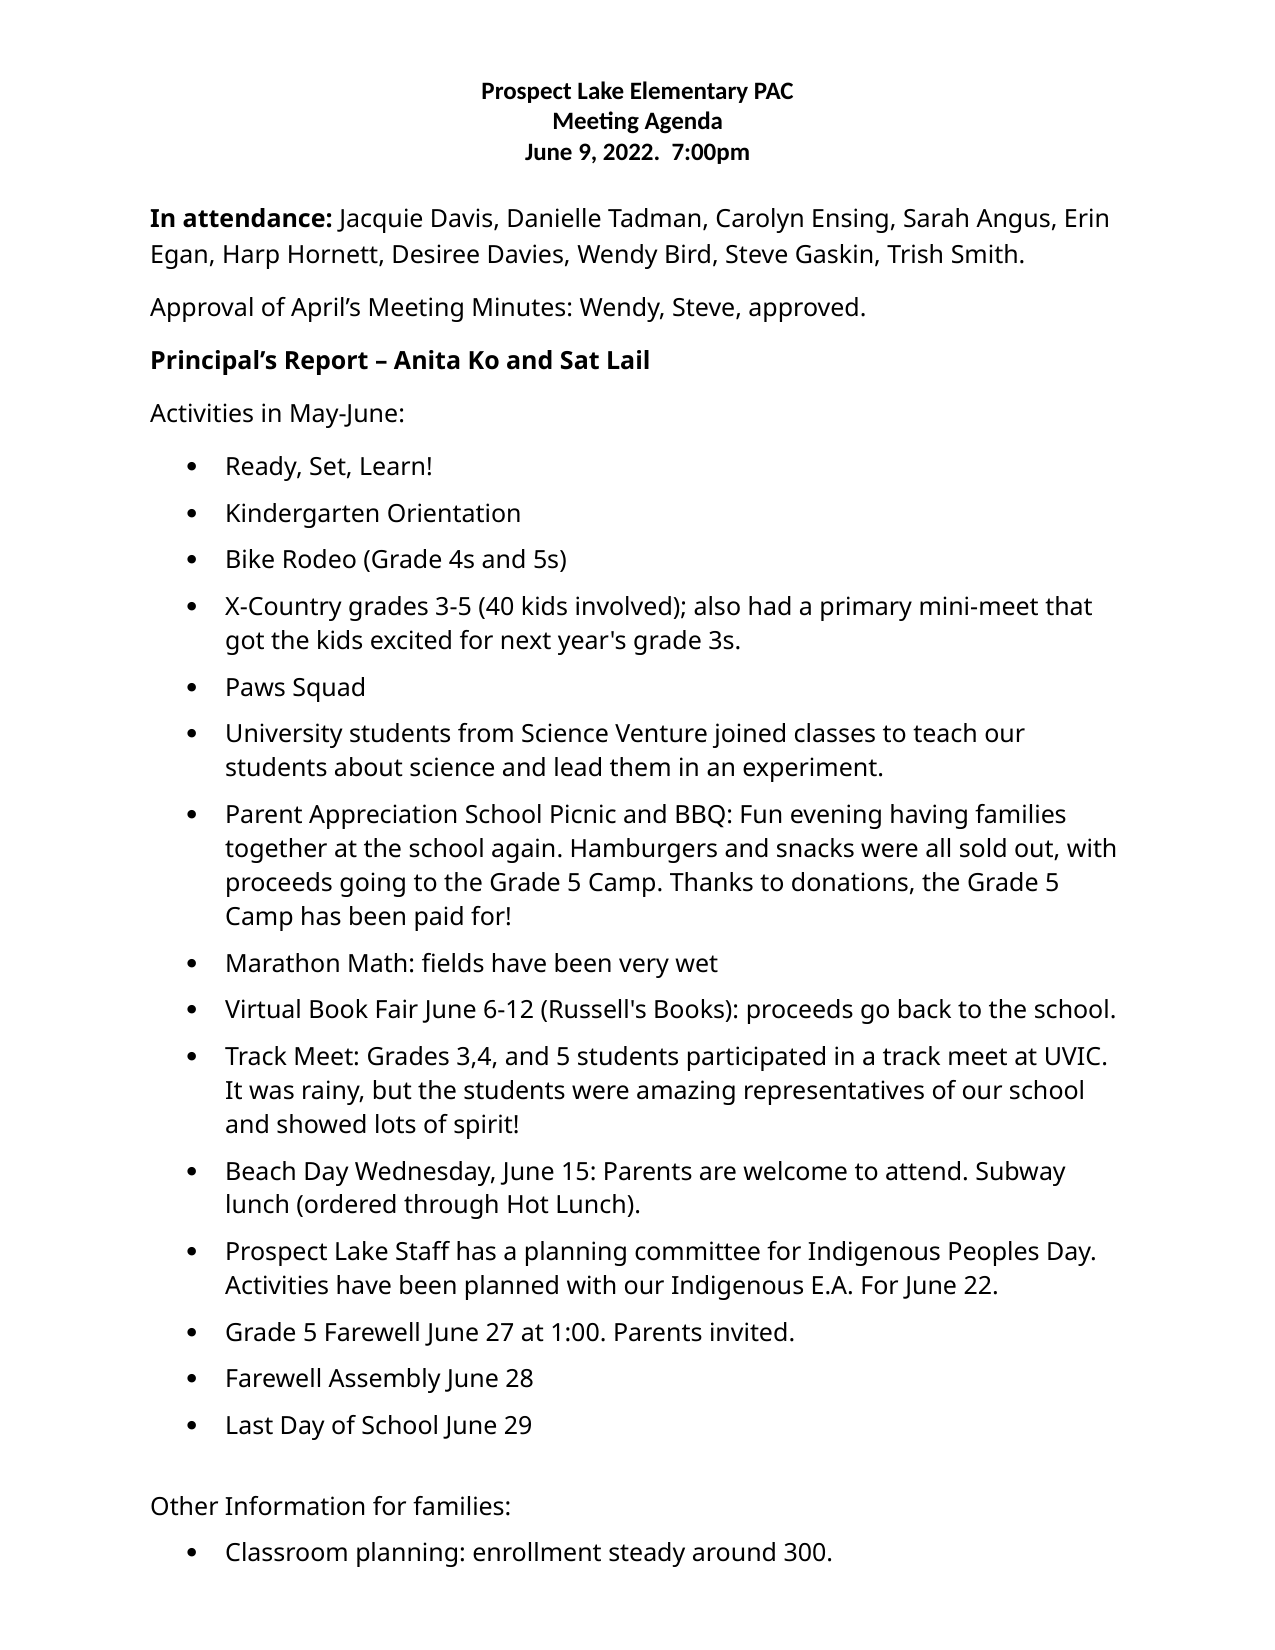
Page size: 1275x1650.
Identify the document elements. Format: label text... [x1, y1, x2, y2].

list Virtual Book Fair June 6-12 (Russell's Books): proceeds go back to the school. [187, 992, 1125, 1026]
list Parent Appreciation School Picnic and BBQ: Fun evening having families together at the school again. Hamburgers and snacks were all sold out, with proceeds going to the Grade 5 Camp. Thanks to donations, the Grade 5 Camp has been paid for! [187, 797, 1125, 933]
list Classroom planning: enrollment steady around 300. [187, 1535, 1125, 1569]
list Grade 5 Farewell June 27 at 1:00. Parents invited. [187, 1314, 1125, 1348]
list Marathon Math: fields have been very wet [187, 945, 1125, 979]
list Prospect Lake Staff has a planning committee for Indigenous Peoples Day. Activities have been planned with our Indigenous E.A. For June 22. [187, 1234, 1125, 1302]
list Track Meet: Grades 3,4, and 5 students participated in a track meet at UVIC. It was rainy, but the students were amazing representatives of our school and showed lots of spirit! [187, 1038, 1125, 1141]
text Activities in May-June: [150, 396, 1125, 430]
text Other Information for families: [150, 1488, 1125, 1522]
list Beach Day Wednesday, June 15: Parents are welcome to attend. Subway lunch (ordered through Hot Lunch). [187, 1153, 1125, 1221]
list Last Day of School June 29 [187, 1407, 1125, 1476]
list X-Country grades 3-5 (40 kids involved); also had a primary mini-meet that got the kids excited for next year's grade 3s. [187, 589, 1125, 657]
text Meeting Agenda [150, 106, 1125, 136]
text In attendance: Jacquie Davis, Danielle Tadman, Carolyn Ensing, Sarah Angus, Erin Egan, Harp Hornett, Desiree Davies, Wendy Bird, Steve Gaskin, Trish Smith. [150, 201, 1125, 271]
list University students from Science Venture joined classes to teach our students about science and lead them in an experiment. [187, 716, 1125, 784]
text June 9, 2022. 7:00pm [150, 136, 1125, 167]
list Paws Squad [187, 669, 1125, 703]
list Bike Rodeo (Grade 4s and 5s) [187, 542, 1125, 576]
list Ready, Set, Learn! [187, 449, 1125, 483]
text Approval of April’s Meeting Minutes: Wendy, Steve, approved. [150, 290, 1125, 324]
text Principal’s Report – Anita Ko and Sat Lail [150, 343, 1125, 377]
list Farewell Assembly June 28 [187, 1361, 1125, 1395]
text Prospect Lake Elementary PAC [150, 75, 1125, 106]
list Kindergarten Orientation [187, 496, 1125, 530]
